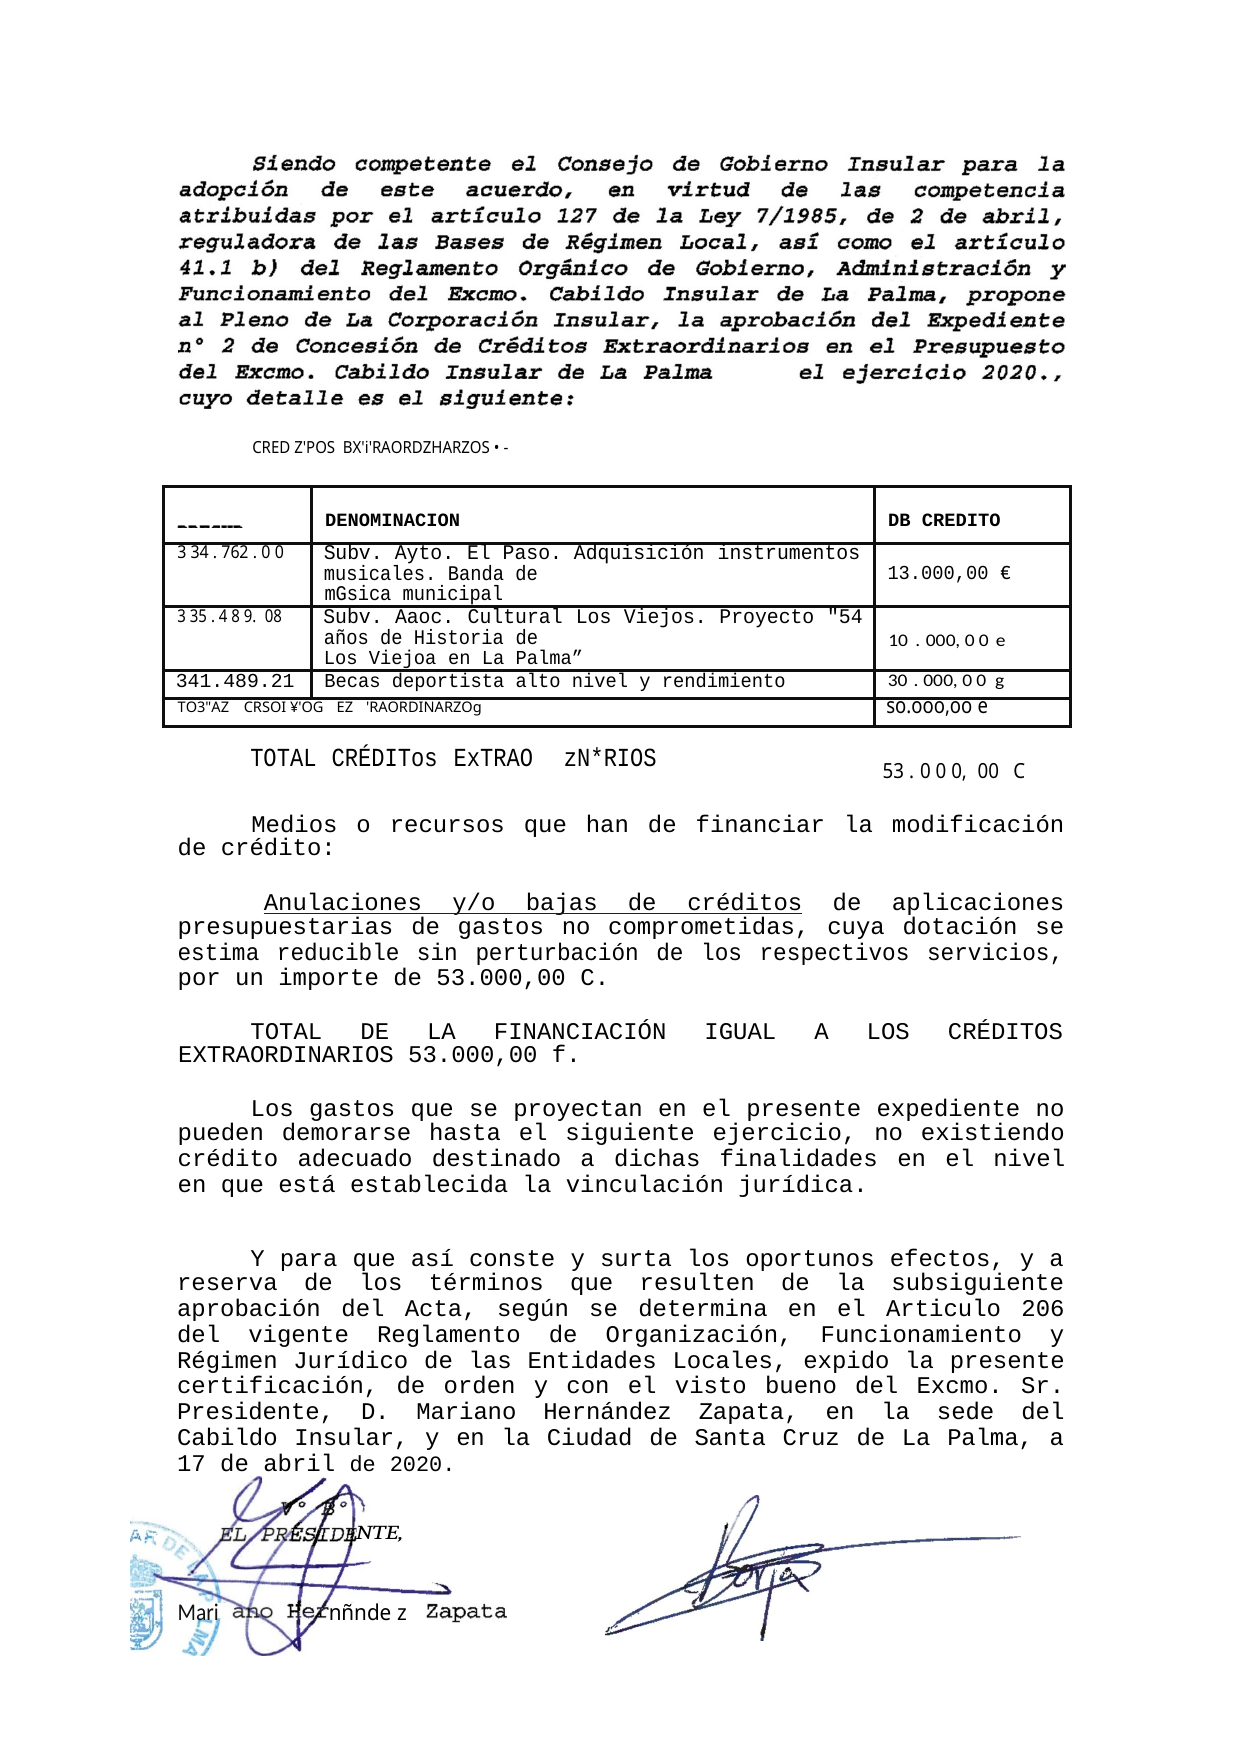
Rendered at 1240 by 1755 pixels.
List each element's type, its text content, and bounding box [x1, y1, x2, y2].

table_cell 3 35 . 4 8 9. 08 [165, 608, 310, 669]
table_cell TO3"AZ CRSOI ¥'OG EZ 'RAORDINARZOg [165, 700, 873, 725]
table_cell 341.489.21 [165, 672, 310, 697]
table_header DB CREDITO [876, 488, 1069, 542]
table_header [165, 488, 310, 542]
table_cell Subv. Aaoc. Cultural Los Viejos. Proyecto "54 años de Historia de Los Viejoa en La Palma” [313, 608, 873, 669]
table_cell Subv. Ayto. El Paso. Adquisición instrumentos musicales. Banda de mGsica municipal [313, 545, 873, 605]
text Y para que así conste y surta los oportunos efectos, y a reserva de los términos que resulten de la subsiguiente aprobación del Acta, según se determina en el Articulo 206 del vigente Reglamento de Organización, Funcionamiento y Régimen Jurídico de las Entidades Locales, expido la presente certificación, de orden y con el visto bueno del Excmo. Sr. Presidente, D. Mariano Hernández Zapata, en la sede del Cabildo Insular, y en la Ciudad de Santa Cruz de La Palma, a 17 de abril de 2020. [177, 1246, 1065, 1479]
table_cell Becas deportista alto nivel y rendimiento [313, 672, 873, 697]
text CRED Z'POS BX'i'RAORDZHARZOS • - [252, 435, 1089, 458]
text 53 . 0 0 0, 00 C [882, 756, 1089, 784]
table_cell 3 34 . 762 . 0 0 [165, 545, 310, 605]
table_cell 10 . 000, 0 0 e [876, 608, 1069, 669]
text Medios o recursos que han de financiar la modificación de crédito: [177, 812, 1064, 863]
text Anulaciones y/o bajas de créditos de aplicaciones presupuestarias de gastos no comprometidas, cuya dotación se estima reducible sin perturbación de los respectivos servicios, por un importe de 53.000,00 C. [177, 890, 1064, 993]
table_cell 13.000,00 € [876, 545, 1069, 605]
text TOTAL CRÉDITos ExTRAO zN*RIOS [250, 745, 665, 774]
table_cell so.ooo,oo e [876, 700, 1069, 725]
text Los gastos que se proyectan en el presente expediente no pueden demorarse hasta el siguiente ejercicio, no existiendo crédito adecuado destinado a dichas finalidades en el nivel en que está establecida la vinculación jurídica. [177, 1096, 1065, 1199]
table_header DENOMINACION [313, 488, 873, 542]
table_cell 30 . 000, 0 0 g [876, 672, 1069, 697]
text TOTAL DE LA FINANCIACIÓN IGUAL A LOS CRÉDITOS EXTRAORDINARIOS 53.000,00 f. [178, 1019, 1063, 1069]
